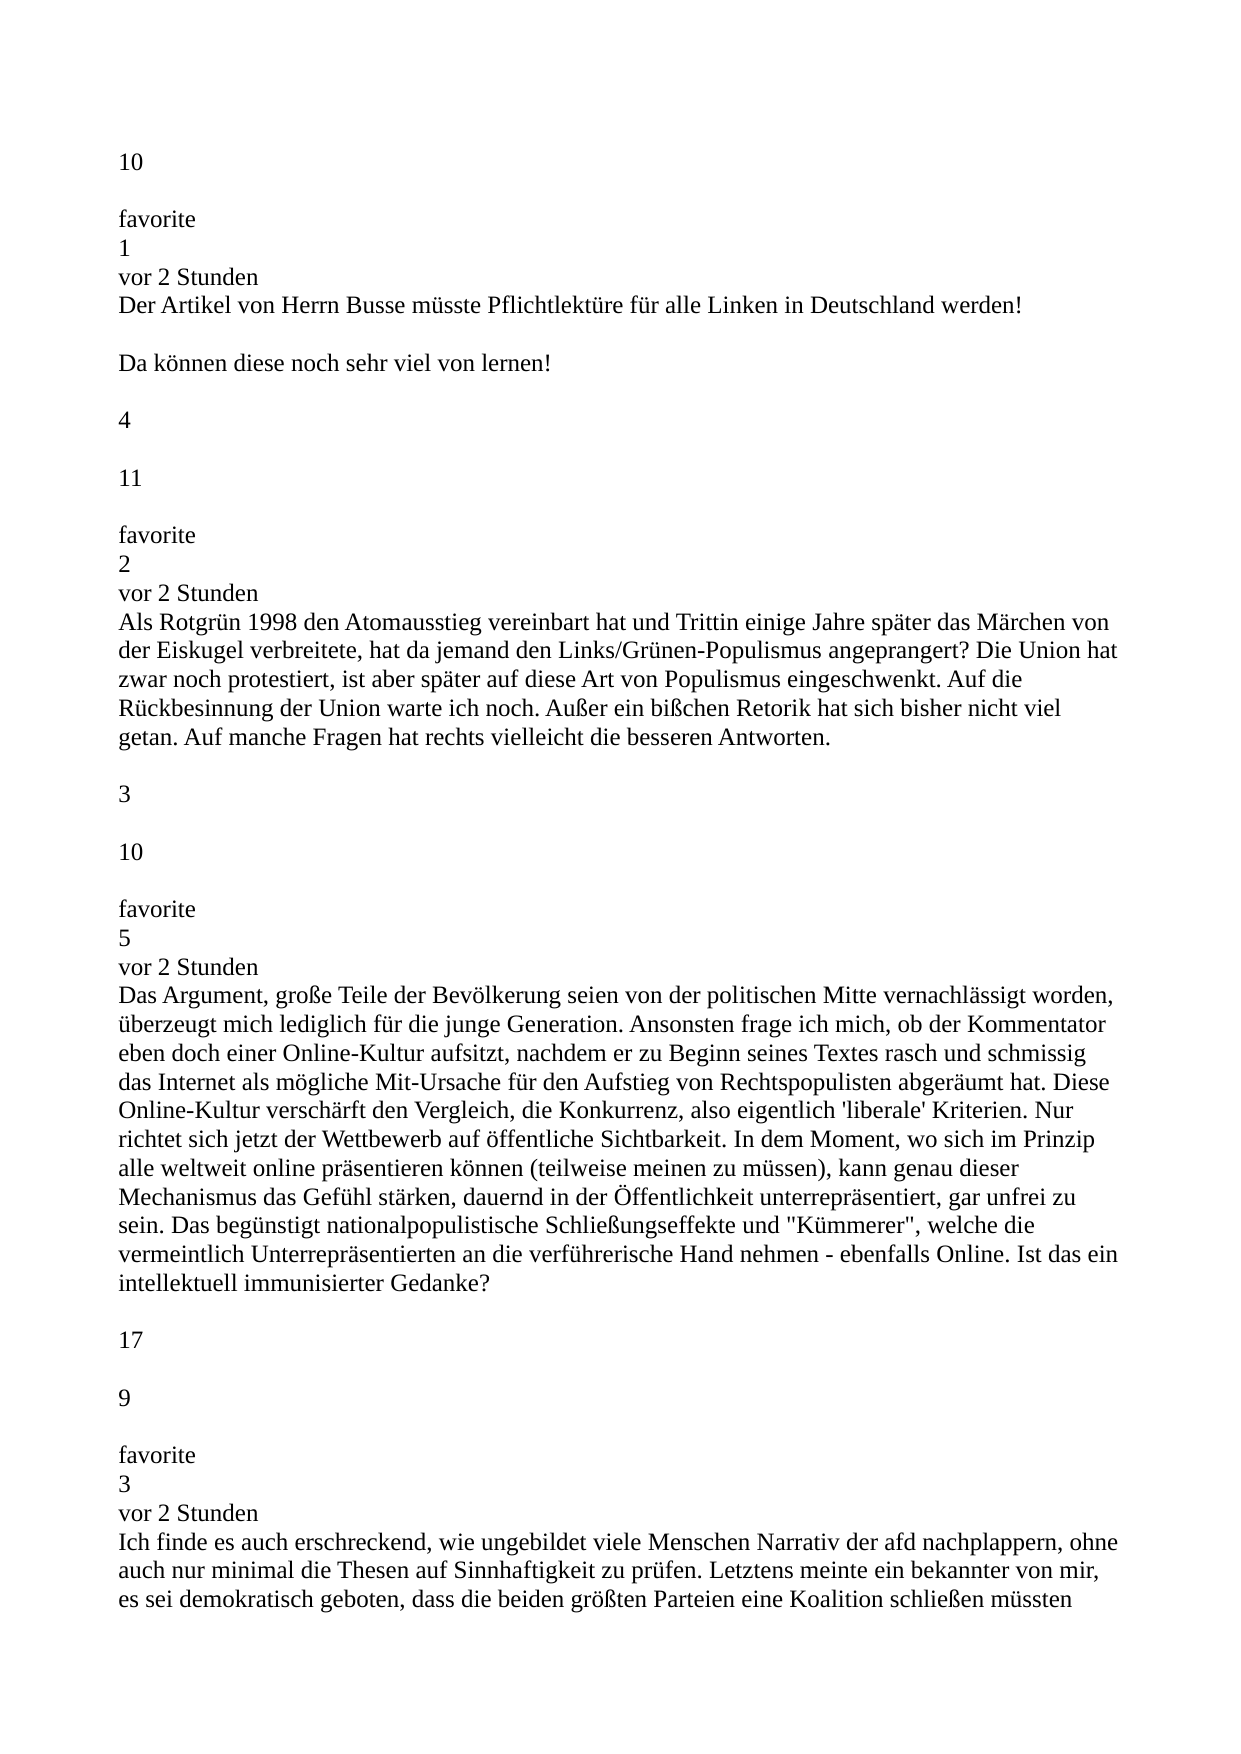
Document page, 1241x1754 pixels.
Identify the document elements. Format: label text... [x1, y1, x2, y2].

text Der Artikel von Herrn Busse müsste Pflichtlektüre für alle Linken in Deutschland werden! [118, 291, 1122, 319]
text 17 [118, 1326, 1122, 1354]
text 3 [118, 1469, 1122, 1498]
text Das Argument, große Teile der Bevölkerung seien von der politischen Mitte vernachlässigt worden, überzeugt mich lediglich für die junge Generation. Ansonsten frage ich mich, ob der Kommentator eben doch einer Online-Kultur aufsitzt, nachdem er zu Beginn seines Textes rasch und schmissig das Internet als mögliche Mit-Ursache für den Aufstieg von Rechtspopulisten abgeräumt hat. Diese Online-Kultur verschärft den Vergleich, die Konkurrenz, also eigentlich 'liberale' Kriterien. Nur richtet sich jetzt der Wettbewerb auf öffentliche Sichtbarkeit. In dem Moment, wo sich im Prinzip alle weltweit online präsentieren können (teilweise meinen zu müssen), kann genau dieser Mechanismus das Gefühl stärken, dauernd in der Öffentlichkeit unterrepräsentiert, gar unfrei zu sein. Das begünstigt nationalpopulistische Schließungseffekte und "Kümmerer", welche die vermeintlich Unterrepräsentierten an die verführerische Hand nehmen - ebenfalls Online. Ist das ein intellektuell immunisierter Gedanke? [118, 981, 1122, 1297]
text favorite [118, 894, 1122, 923]
text Als Rotgrün 1998 den Atomausstieg vereinbart hat und Trittin einige Jahre später das Märchen von der Eiskugel verbreitete, hat da jemand den Links/Grünen-Populismus angeprangert? Die Union hat zwar noch protestiert, ist aber später auf diese Art von Populismus eingeschwenkt. Auf die Rückbesinnung der Union warte ich noch. Außer ein bißchen Retorik hat sich bisher nicht viel getan. Auf manche Fragen hat rechts vielleicht die besseren Antworten. [118, 607, 1122, 751]
text 5 [118, 923, 1122, 952]
text vor 2 Stunden [118, 262, 1122, 291]
text vor 2 Stunden [118, 952, 1122, 981]
text 10 [118, 147, 1122, 176]
text 2 [118, 549, 1122, 578]
text 9 [118, 1383, 1122, 1412]
text favorite [118, 1441, 1122, 1469]
text vor 2 Stunden [118, 1498, 1122, 1527]
text 10 [118, 837, 1122, 866]
text 11 [118, 463, 1122, 492]
text Ich finde es auch erschreckend, wie ungebildet viele Menschen Narrativ der afd nachplappern, ohne auch nur minimal die Thesen auf Sinnhaftigkeit zu prüfen. Letztens meinte ein bekannter von mir, es sei demokratisch geboten, dass die beiden größten Parteien eine Koalition schließen müssten [118, 1527, 1122, 1613]
text 4 [118, 406, 1122, 434]
text favorite [118, 204, 1122, 233]
text vor 2 Stunden [118, 578, 1122, 607]
text Da können diese noch sehr viel von lernen! [118, 348, 1122, 377]
text favorite [118, 521, 1122, 549]
text 3 [118, 779, 1122, 808]
text 1 [118, 233, 1122, 262]
